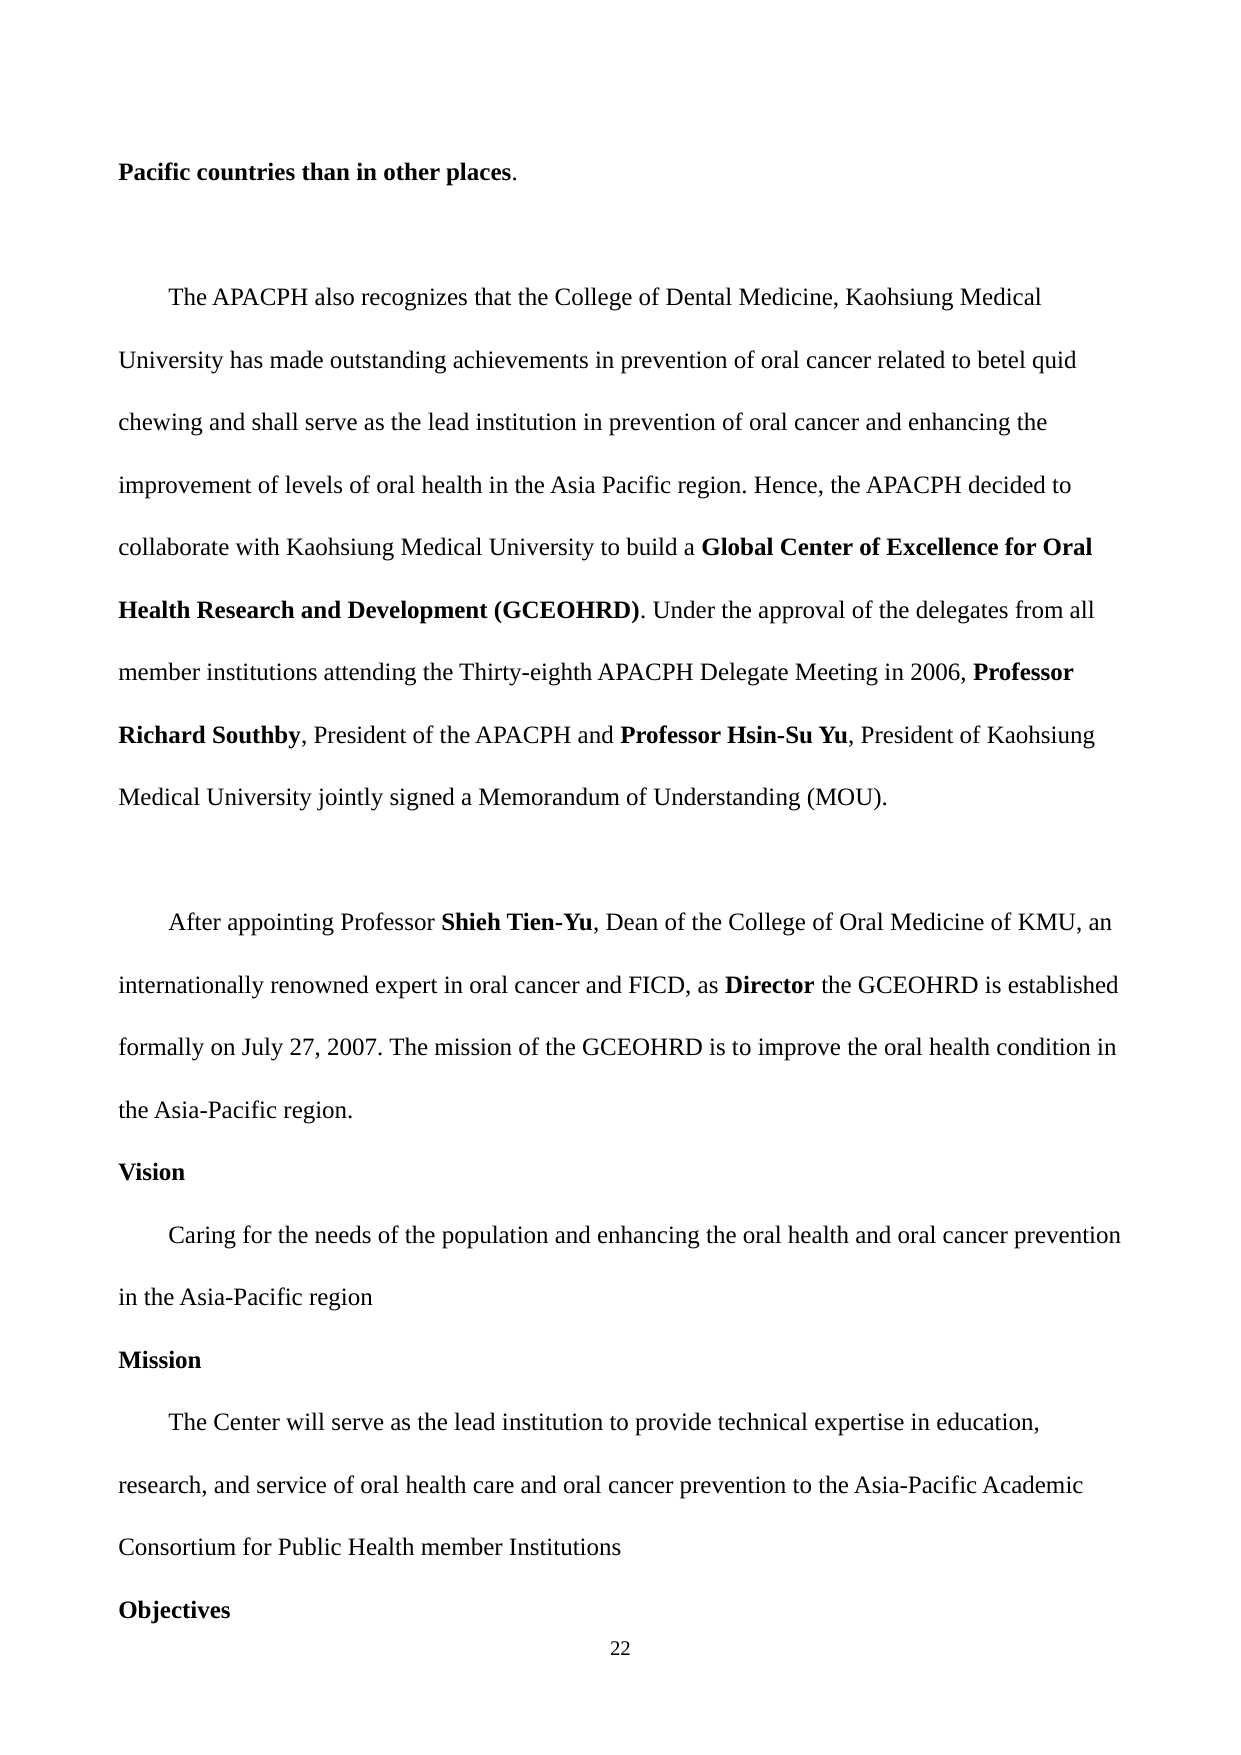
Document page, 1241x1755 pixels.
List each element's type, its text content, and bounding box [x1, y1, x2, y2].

text Caring for the needs of the population and enhancing the oral health and oral cancer prevention in the Asia-Pacific region [118, 1192, 1122, 1317]
text The Center will serve as the lead institution to provide technical expertise in education, research, and service of oral health care and oral cancer prevention to the Asia-Pacific Academic Consortium for Public Health member Institutions [118, 1380, 1122, 1567]
text The APACPH also recognizes that the College of Dental Medicine, Kaohsiung Medical University has made outstanding achievements in prevention of oral cancer related to betel quid chewing and shall serve as the lead institution in prevention of oral cancer and enhancing the improvement of levels of oral health in the Asia Pacific region. Hence, the APACPH decided to collaborate with Kaohsiung Medical University to build a Global Center of Excellence for Oral Health Research and Development (GCEOHRD). Under the approval of the delegates from all member institutions attending the Thirty-eighth APACPH Delegate Meeting in 2006, Professor Richard Southby, President of the APACPH and Professor Hsin-Su Yu, President of Kaohsiung Medical University jointly signed a Memorandum of Understanding (MOU). [118, 255, 1122, 817]
text Vision [118, 1130, 1122, 1192]
text Pacific countries than in other places. [118, 130, 1122, 192]
text Mission [118, 1317, 1122, 1380]
text Objectives [118, 1567, 1122, 1630]
text After appointing Professor Shieh Tien-Yu, Dean of the College of Oral Medicine of KMU, an internationally renowned expert in oral cancer and FICD, as Director the GCEOHRD is established formally on July 27, 2007. The mission of the GCEOHRD is to improve the oral health condition in the Asia-Pacific region. [118, 880, 1122, 1130]
